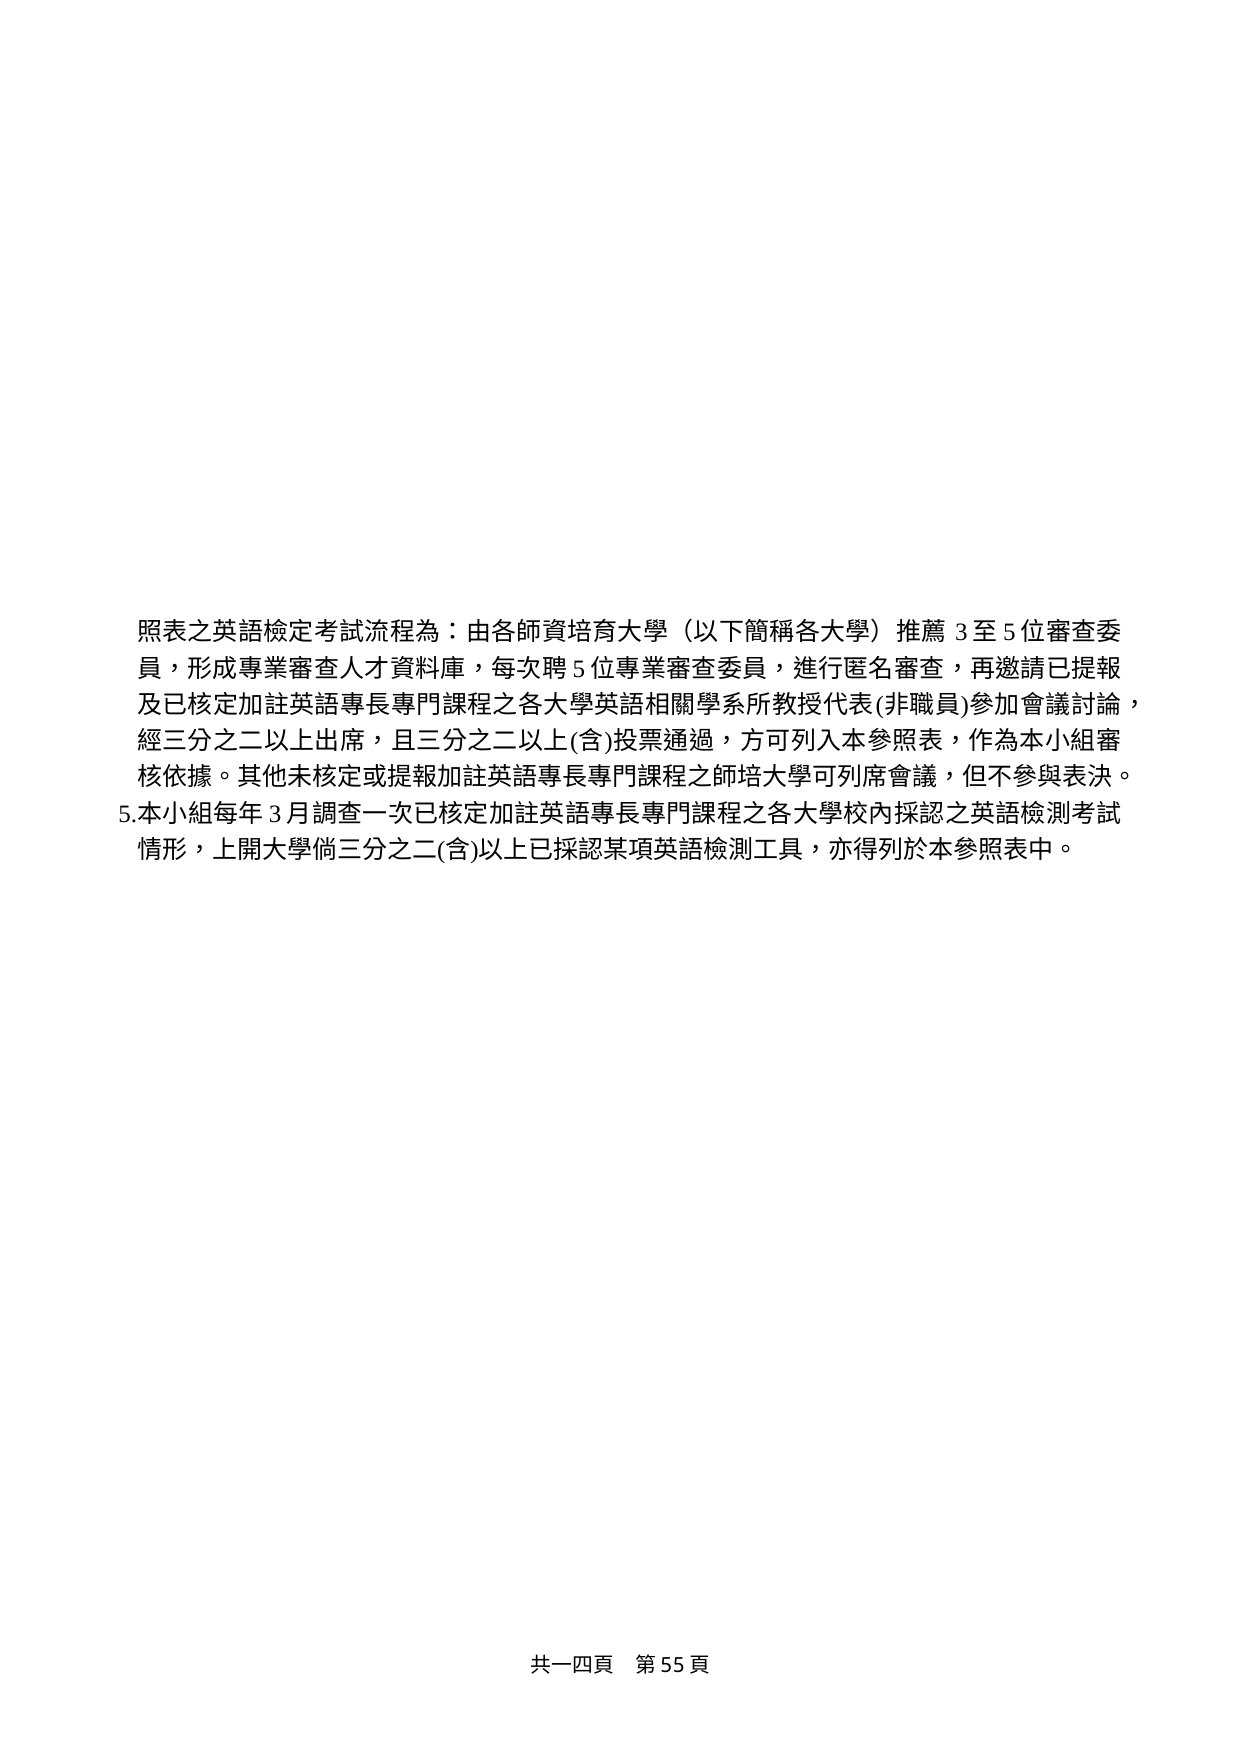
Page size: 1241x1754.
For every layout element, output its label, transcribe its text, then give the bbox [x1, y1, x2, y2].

text 4.以年資辦理國民小學教師加註英語專長證書者，以本參照表為採認依據，不在本參照表之測驗成績，國立臺中教育大學審核作業小組（以下簡稱本小組）不予採認。擬申請為本參照表之英語檢定考試流程為：由各師資培育大學（以下簡稱各大學）推薦3至5位審查委員，形成專業審查人才資料庫，每次聘5位專業審查委員，進行匿名審查，再邀請已提報及已核定加註英語專長專門課程之各大學英語相關學系所教授代表(非職員)參加會議討論，經三分之二以上出席，且三分之二以上(含)投票通過，方可列入本參照表，作為本小組審核依據。其他未核定或提報加註英語專長專門課程之師培大學可列席會議，但不參與表決。 [118, 612, 1122, 793]
text 5.本小組每年3月調查一次已核定加註英語專長專門課程之各大學校內採認之英語檢測考試情形，上開大學倘三分之二(含)以上已採認某項英語檢測工具，亦得列於本參照表中。 [118, 793, 1122, 866]
